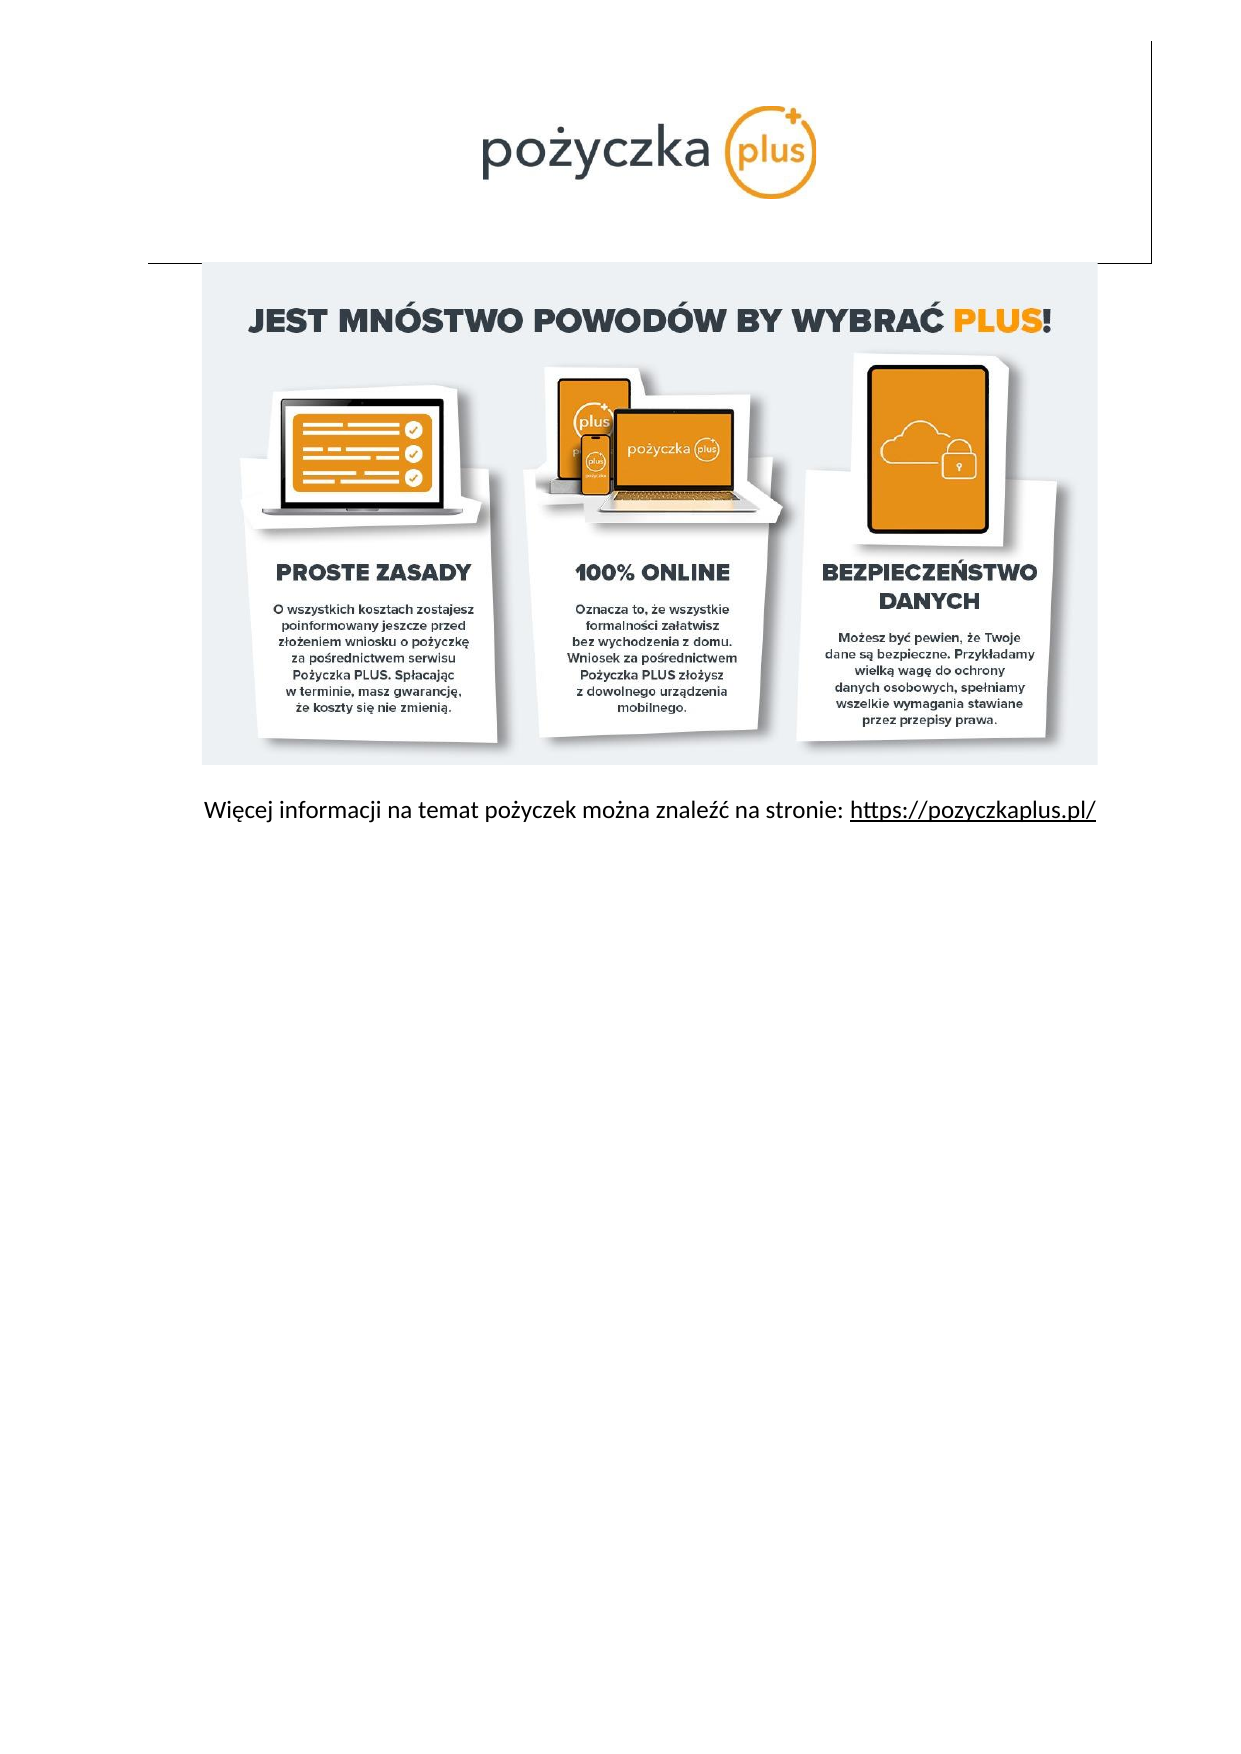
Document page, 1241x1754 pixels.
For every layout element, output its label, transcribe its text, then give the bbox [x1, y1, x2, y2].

text Więcej informacji na temat pożyczek można znaleźć na stronie: https://pozyczkaplus.pl/ [148, 794, 1152, 825]
